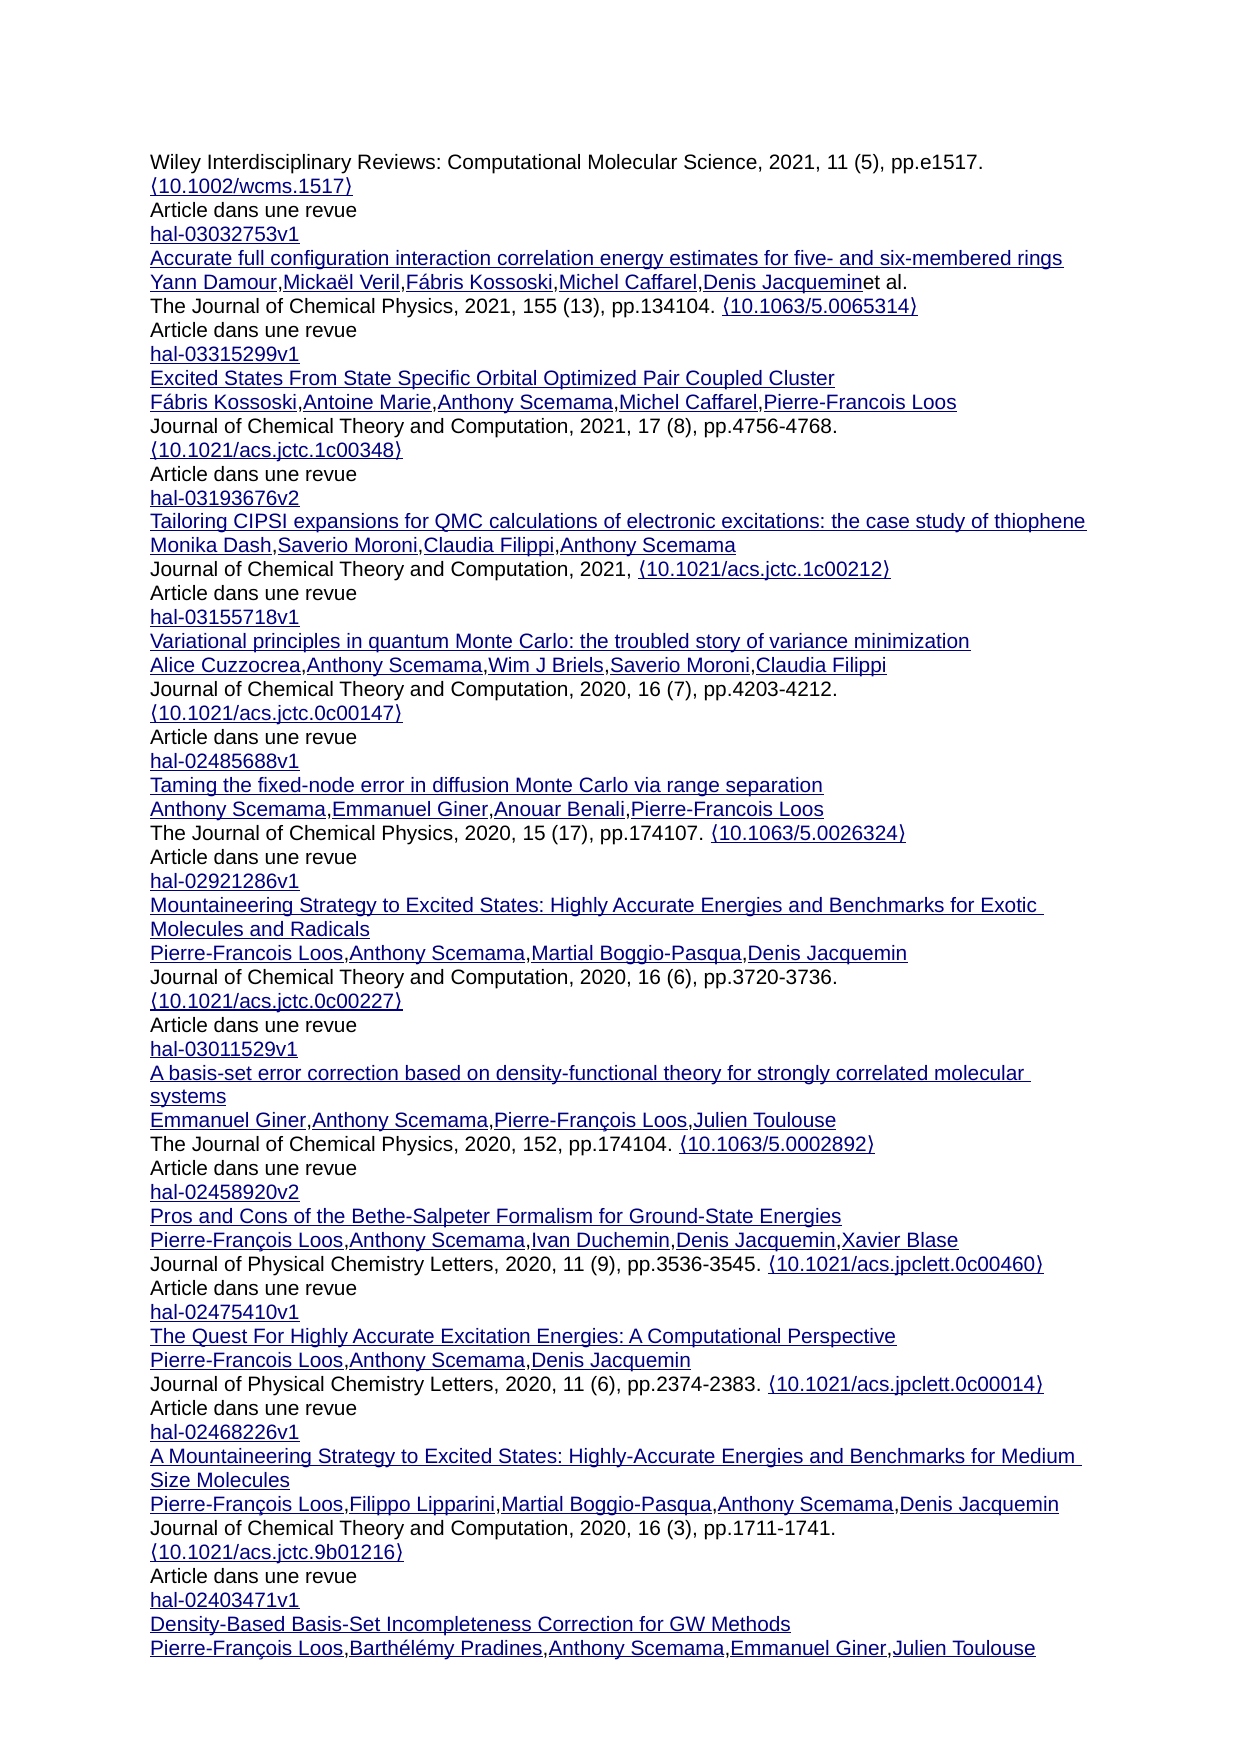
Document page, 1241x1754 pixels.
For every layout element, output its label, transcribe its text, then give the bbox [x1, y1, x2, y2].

table_cell Wiley Interdisciplinary Reviews: Computational Molecular Science, 2021, 11 (5), pp.e1517. ⟨10.1002/wcms.1517⟩ Article dans une revue hal-03032753v1 [150, 150, 1090, 246]
table_cell A basis-set error correction based on density-functional theory for strongly correlated molecular systems Emmanuel Giner,Anthony Scemama,Pierre-François Loos,Julien Toulouse The Journal of Chemical Physics, 2020, 152, pp.174104. ⟨10.1063/5.0002892⟩ Article dans une revue hal-02458920v2 [150, 1060, 1090, 1204]
table_cell Accurate full configuration interaction correlation energy estimates for five- and six-membered rings Yann Damour,Mickaël Veril,Fábris Kossoski,Michel Caffarel,Denis Jacqueminet al. The Journal of Chemical Physics, 2021, 155 (13), pp.134104. ⟨10.1063/5.0065314⟩ Article dans une revue hal-03315299v1 [150, 246, 1090, 366]
table_cell Density-Based Basis-Set Incompleteness Correction for GW Methods Pierre-François Loos,Barthélémy Pradines,Anthony Scemama,Emmanuel Giner,Julien Toulouse [150, 1611, 1090, 1659]
table_cell Tailoring CIPSI expansions for QMC calculations of electronic excitations: the case study of thiophene Monika Dash,Saverio Moroni,Claudia Filippi,Anthony Scemama Journal of Chemical Theory and Computation, 2021, ⟨10.1021/acs.jctc.1c00212⟩ Article dans une revue hal-03155718v1 [150, 509, 1090, 629]
table_cell Mountaineering Strategy to Excited States: Highly Accurate Energies and Benchmarks for Exotic Molecules and Radicals Pierre-Francois Loos,Anthony Scemama,Martial Boggio-Pasqua,Denis Jacquemin Journal of Chemical Theory and Computation, 2020, 16 (6), pp.3720-3736. ⟨10.1021/acs.jctc.0c00227⟩ Article dans une revue hal-03011529v1 [150, 893, 1090, 1060]
table_cell A Mountaineering Strategy to Excited States: Highly-Accurate Energies and Benchmarks for Medium Size Molecules Pierre-François Loos,Filippo Lipparini,Martial Boggio-Pasqua,Anthony Scemama,Denis Jacquemin Journal of Chemical Theory and Computation, 2020, 16 (3), pp.1711-1741. ⟨10.1021/acs.jctc.9b01216⟩ Article dans une revue hal-02403471v1 [150, 1444, 1090, 1611]
table_cell Excited States From State Specific Orbital Optimized Pair Coupled Cluster Fábris Kossoski,Antoine Marie,Anthony Scemama,Michel Caffarel,Pierre-Francois Loos Journal of Chemical Theory and Computation, 2021, 17 (8), pp.4756-4768. ⟨10.1021/acs.jctc.1c00348⟩ Article dans une revue hal-03193676v2 [150, 366, 1090, 509]
table_cell Variational principles in quantum Monte Carlo: the troubled story of variance minimization Alice Cuzzocrea,Anthony Scemama,Wim J Briels,Saverio Moroni,Claudia Filippi Journal of Chemical Theory and Computation, 2020, 16 (7), pp.4203-4212. ⟨10.1021/acs.jctc.0c00147⟩ Article dans une revue hal-02485688v1 [150, 629, 1090, 773]
table_cell Taming the fixed-node error in diffusion Monte Carlo via range separation Anthony Scemama,Emmanuel Giner,Anouar Benali,Pierre-Francois Loos The Journal of Chemical Physics, 2020, 15 (17), pp.174107. ⟨10.1063/5.0026324⟩ Article dans une revue hal-02921286v1 [150, 773, 1090, 893]
table_cell The Quest For Highly Accurate Excitation Energies: A Computational Perspective Pierre-Francois Loos,Anthony Scemama,Denis Jacquemin Journal of Physical Chemistry Letters, 2020, 11 (6), pp.2374-2383. ⟨10.1021/acs.jpclett.0c00014⟩ Article dans une revue hal-02468226v1 [150, 1324, 1090, 1444]
table_cell Pros and Cons of the Bethe-Salpeter Formalism for Ground-State Energies Pierre-François Loos,Anthony Scemama,Ivan Duchemin,Denis Jacquemin,Xavier Blase Journal of Physical Chemistry Letters, 2020, 11 (9), pp.3536-3545. ⟨10.1021/acs.jpclett.0c00460⟩ Article dans une revue hal-02475410v1 [150, 1204, 1090, 1324]
